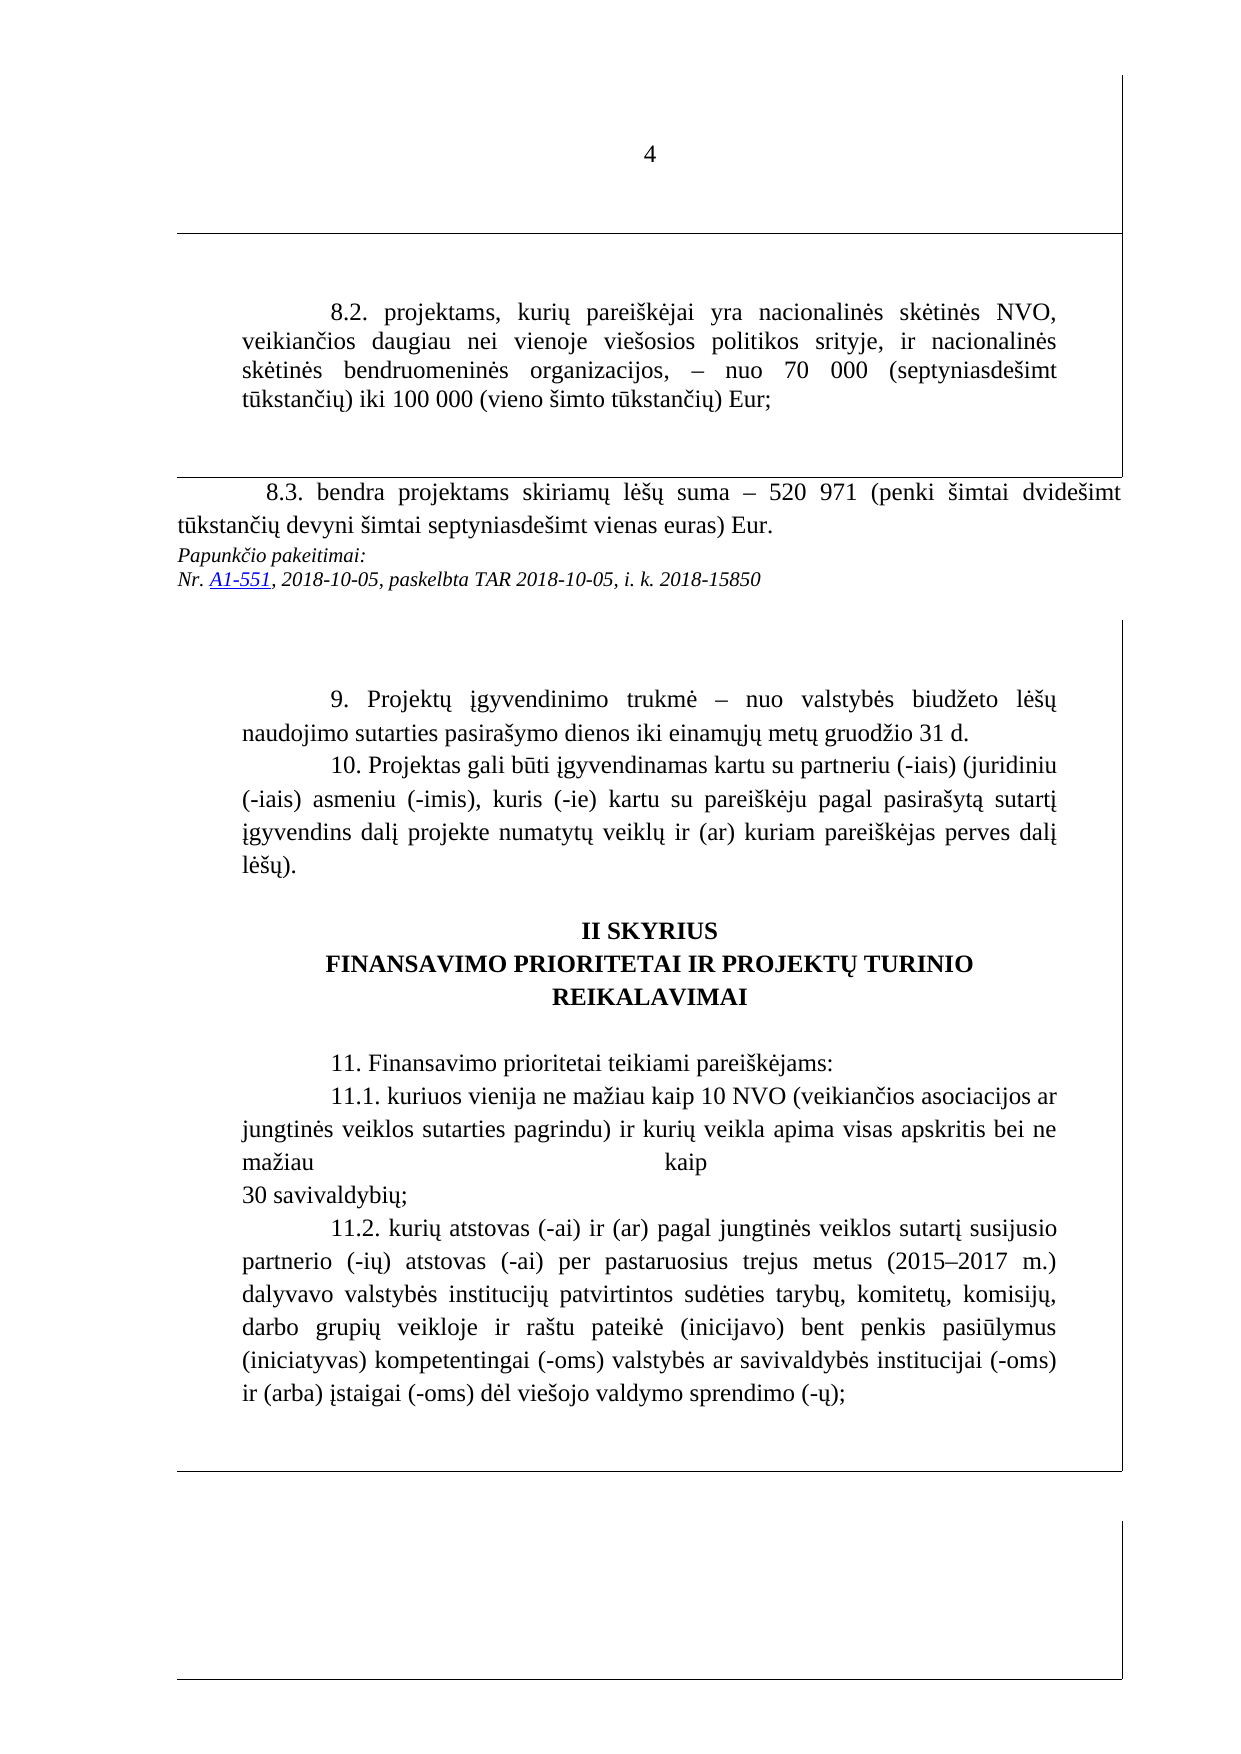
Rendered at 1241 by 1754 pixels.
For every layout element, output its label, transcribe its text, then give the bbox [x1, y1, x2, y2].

text 11.2. kurių atstovas (-ai) ir (ar) pagal jungtinės veiklos sutartį susijusio partnerio (-ių) atstovas (-ai) per pastaruosius trejus metus (2015–2017 m.) dalyvavo valstybės institucijų patvirtintos sudėties tarybų, komitetų, komisijų, darbo grupių veikloje ir raštu pateikė (inicijavo) bent penkis pasiūlymus (iniciatyvas) kompetentingai (-oms) valstybės ar savivaldybės institucijai (-oms) ir (arba) įstaigai (-oms) dėl viešojo valdymo sprendimo (-ų); [177, 1148, 1122, 1471]
text 8.3. bendra projektams skiriamų lėšų suma – 520 971 (penki šimtai dvidešimt tūkstančių devyni šimtai septyniasdešimt vienas euras) Eur. [177, 477, 1122, 539]
text FINANSAVIMO PRIORITETAI IR PROJEKTŲ TURINIO REIKALAVIMAI [177, 884, 1122, 983]
text II SKYRIUS [177, 851, 1122, 884]
text 10. Projektas gali būti įgyvendinamas kartu su partneriu (-iais) (juridiniu (-iais) asmeniu (-imis), kuris (-ie) kartu su pareiškėju pagal pasirašytą sutartį įgyvendins dalį projekte numatytų veiklų ir (ar) kuriam pareiškėjas perves dalį lėšų). [177, 686, 1122, 851]
text Nr. A1-551, 2018-10-05, paskelbta TAR 2018-10-05, i. k. 2018-15850 [177, 567, 1122, 591]
text 9. Projektų įgyvendinimo trukmė – nuo valstybės biudžeto lėšų naudojimo sutarties pasirašymo dienos iki einamųjų metų gruodžio 31 d. [177, 620, 1122, 686]
text 11. Finansavimo prioritetai teikiami pareiškėjams: [177, 983, 1122, 1016]
text 11.1. kuriuos vienija ne mažiau kaip 10 NVO (veikiančios asociacijos ar jungtinės veiklos sutarties pagrindu) ir kurių veikla apima visas apskritis bei ne mažiau kaip 30 savivaldybių; [177, 1016, 1122, 1148]
text Papunkčio pakeitimai: [177, 543, 1122, 567]
text 8.2. projektams, kurių pareiškėjai yra nacionalinės skėtinės NVO, veikiančios daugiau nei vienoje viešosios politikos srityje, ir nacionalinės skėtinės bendruomeninės organizacijos, – nuo 70 000 (septyniasdešimt tūkstančių) iki 100 000 (vieno šimto tūkstančių) Eur; [177, 233, 1122, 477]
